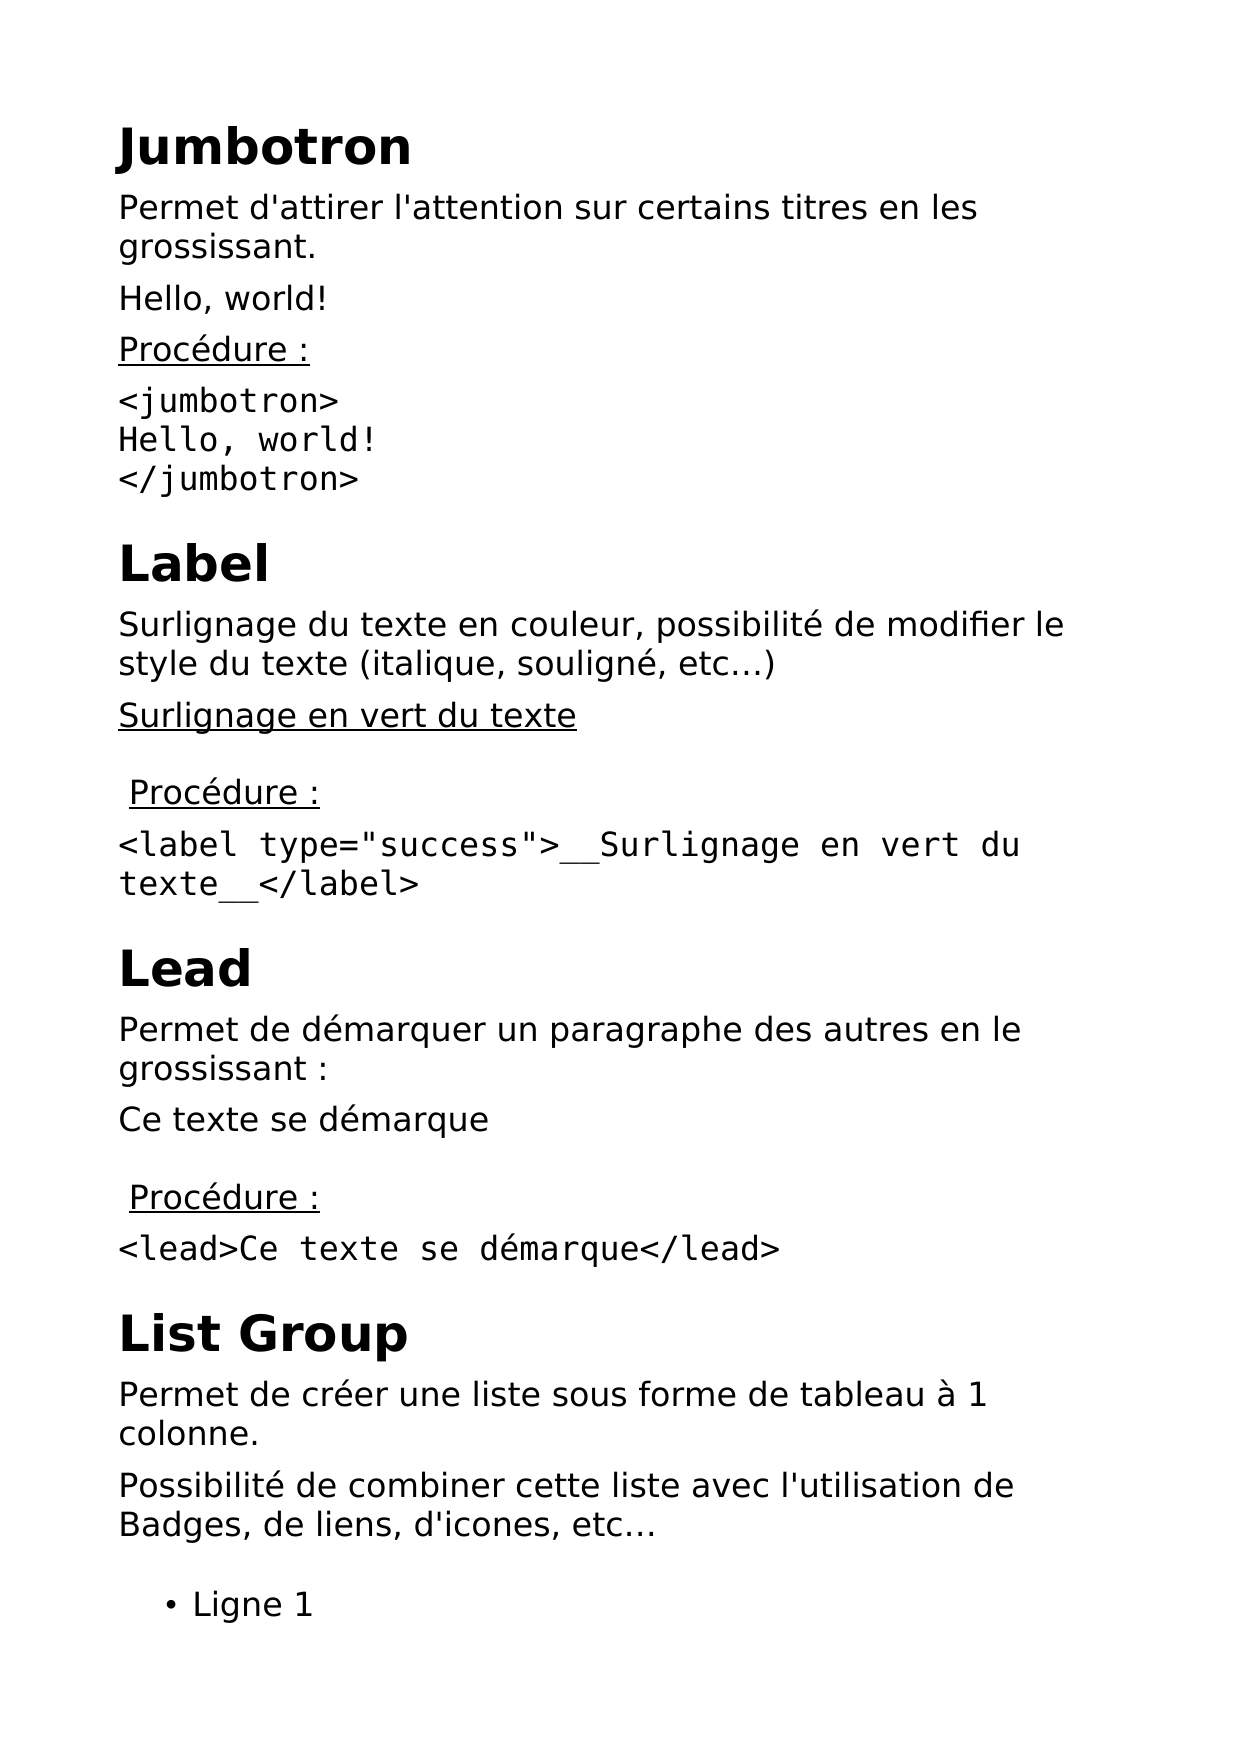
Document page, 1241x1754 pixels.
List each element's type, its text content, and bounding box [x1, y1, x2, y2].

list Ligne 1 [177, 1586, 1122, 1625]
text <label type="success">__Surlignage en vert du texte__</label> [118, 825, 1122, 903]
subtitle Jumbotron [118, 118, 1122, 176]
text Permet d'attirer l'attention sur certains titres en les grossissant. [118, 189, 1122, 267]
text Surlignage en vert du texte Procédure : [118, 696, 1122, 813]
subtitle Lead [118, 939, 1122, 998]
text Permet de démarquer un paragraphe des autres en le grossissant : [118, 1010, 1122, 1088]
subtitle List Group [118, 1305, 1122, 1363]
text Procédure : [118, 330, 1122, 369]
text Possibilité de combiner cette liste avec l'utilisation de Badges, de liens, d'icones, etc… [118, 1466, 1122, 1544]
text Permet de créer une liste sous forme de tableau à 1 colonne. [118, 1376, 1122, 1454]
text <jumbotron> Hello, world! </jumbotron> [118, 382, 1122, 498]
text Surlignage du texte en couleur, possibilité de modifier le style du texte (italique, souligné, etc…) [118, 606, 1122, 683]
text <lead>Ce texte se démarque</lead> [118, 1229, 1122, 1268]
subtitle Label [118, 535, 1122, 593]
text Hello, world! [118, 279, 1122, 318]
text Ce texte se démarque Procédure : [118, 1101, 1122, 1217]
